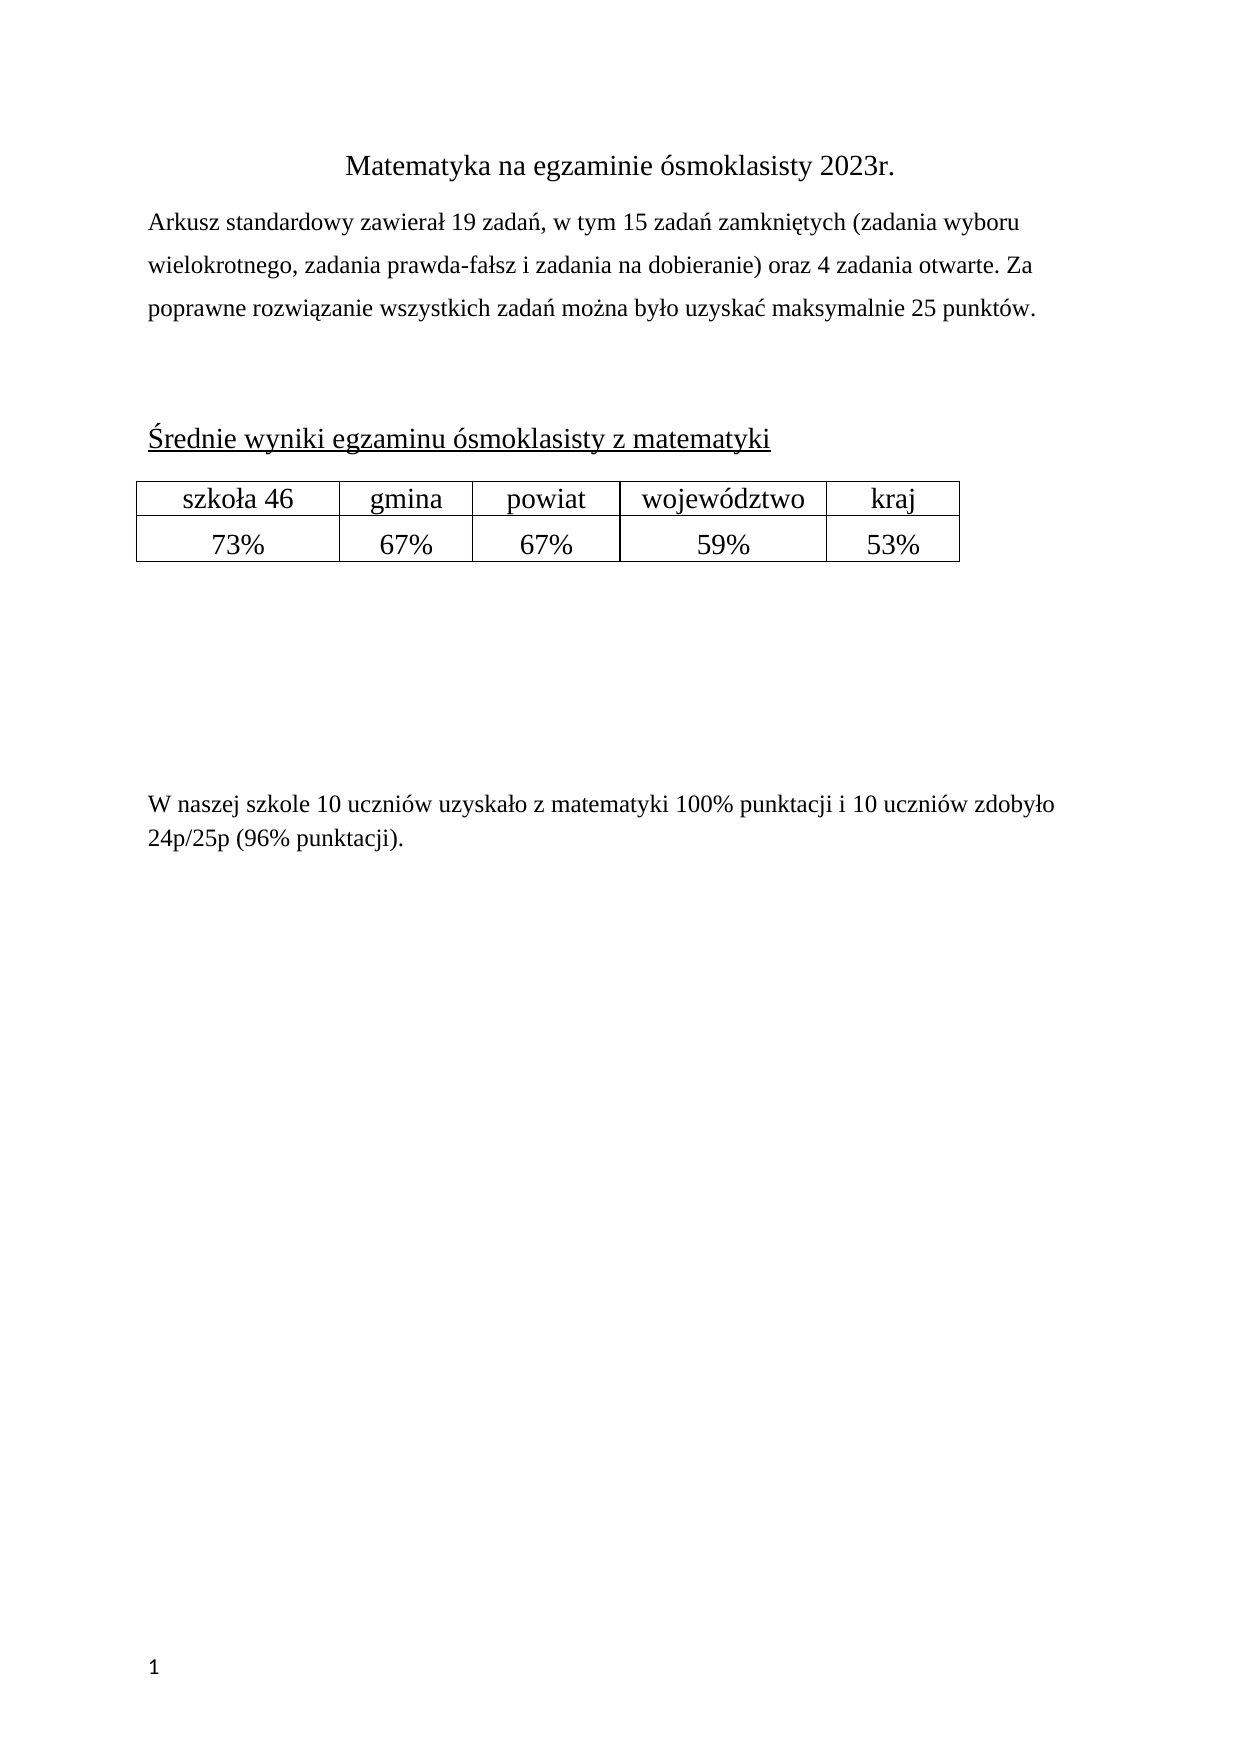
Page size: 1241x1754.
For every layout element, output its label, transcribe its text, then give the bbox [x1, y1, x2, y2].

table_header powiat [473, 482, 619, 515]
text Arkusz standardowy zawierał 19 zadań, w tym 15 zadań zamkniętych (zadania wyboru wielokrotnego, zadania prawda-fałsz i zadania na dobieranie) oraz 4 zadania otwarte. Za poprawne rozwiązanie wszystkich zadań można było uzyskać maksymalnie 25 punktów. [148, 207, 1093, 322]
text Średnie wyniki egzaminu ósmoklasisty z matematyki [148, 421, 1093, 455]
table_cell 67% [473, 516, 619, 561]
text W naszej szkole 10 uczniów uzyskało z matematyki 100% punktacji i 10 uczniów zdobyło 24p/25p (96% punktacji). [148, 789, 1093, 851]
table_cell 73% [137, 516, 339, 561]
table_header gmina [340, 482, 472, 515]
table_header województwo [621, 482, 826, 515]
table_header szkoła 46 [137, 482, 339, 515]
table_cell 59% [621, 516, 826, 561]
table_cell 67% [340, 516, 472, 561]
table_header kraj [827, 482, 959, 515]
text Matematyka na egzaminie ósmoklasisty 2023r. [148, 148, 1093, 181]
table_cell 53% [827, 516, 959, 561]
